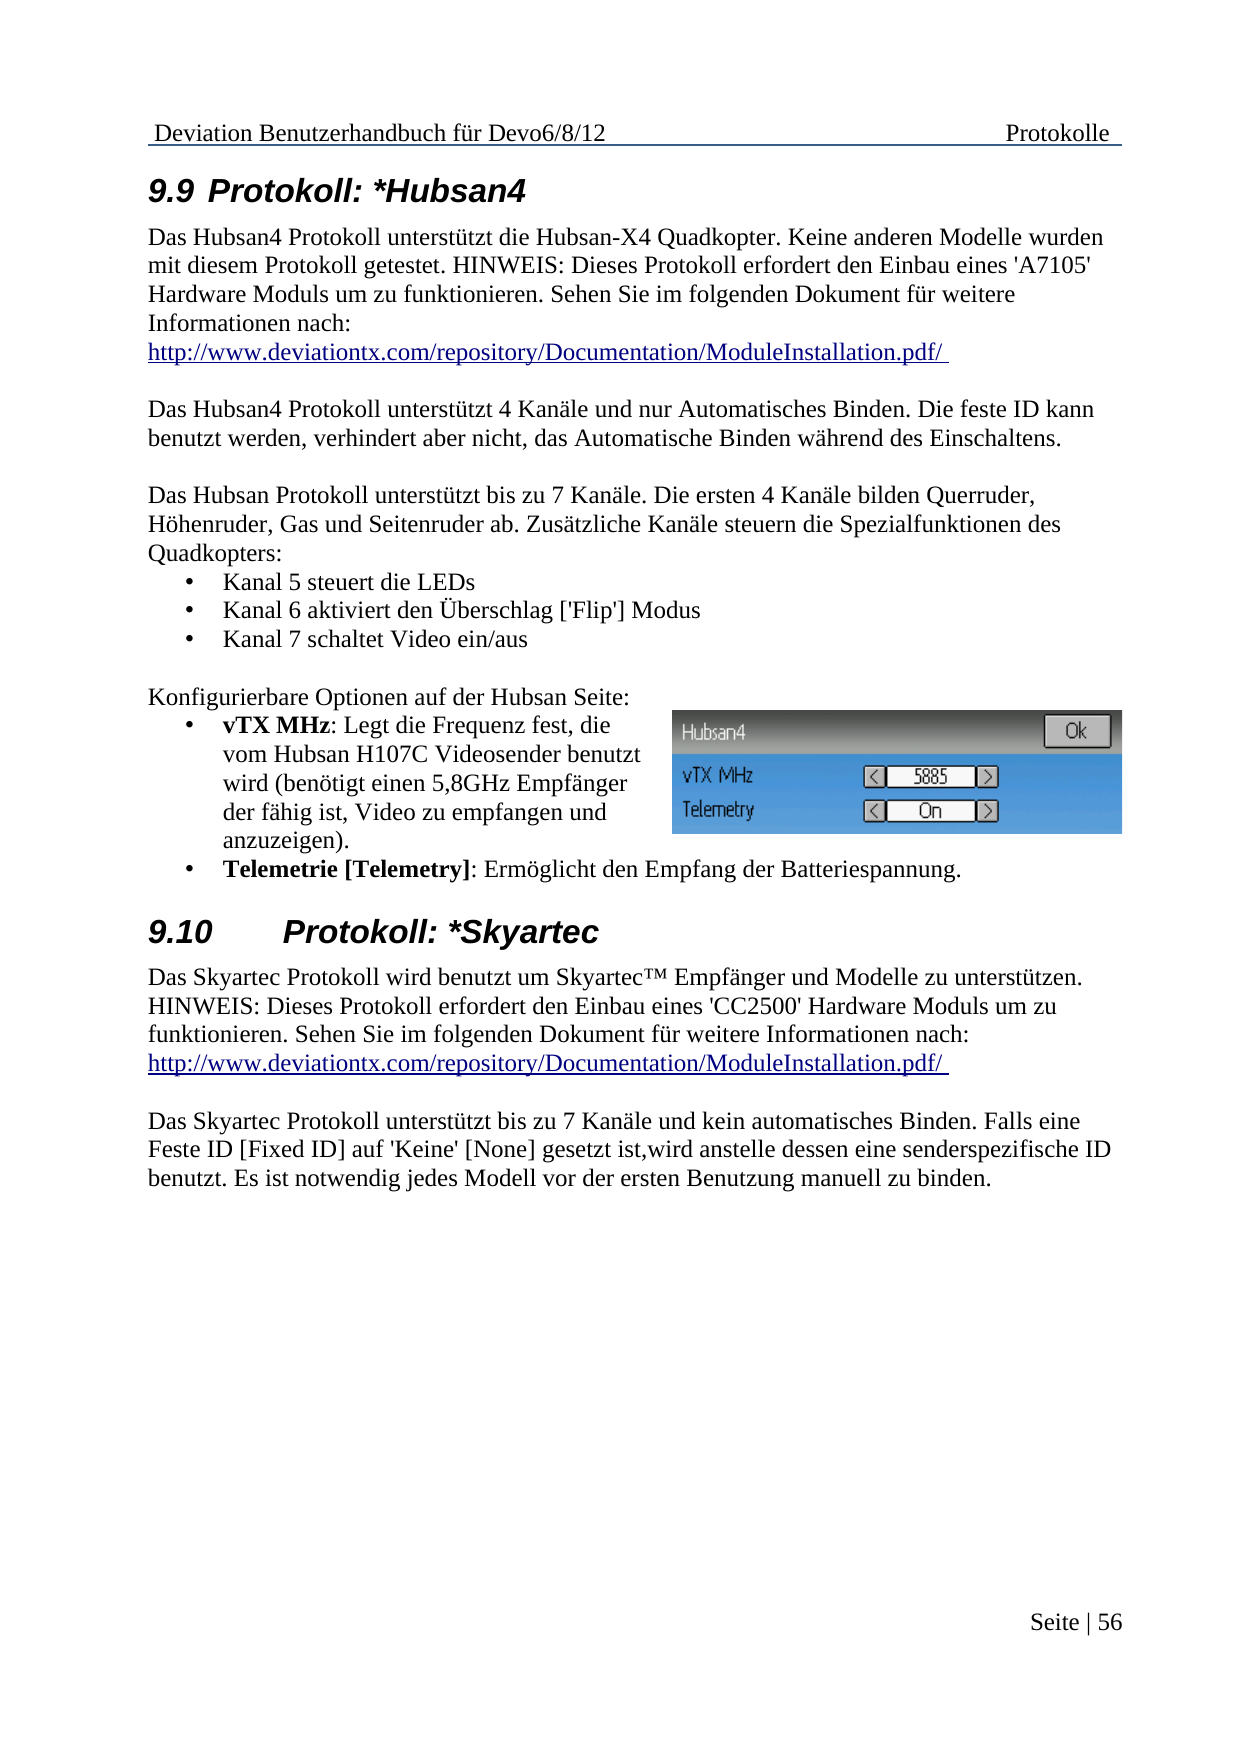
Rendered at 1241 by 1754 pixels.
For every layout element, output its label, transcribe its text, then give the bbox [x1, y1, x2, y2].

list Kanal 5 steuert die LEDs [185, 567, 1122, 595]
text Das Hubsan4 Protokoll unterstützt 4 Kanäle und nur Automatisches Binden. Die feste ID kann benutzt werden, verhindert aber nicht, das Automatische Binden während des Einschaltens. [148, 394, 1122, 452]
list Kanal 7 schaltet Video ein/aus [185, 624, 1122, 653]
subtitle Protokoll: *Skyartec [148, 912, 1122, 950]
text Das Skyartec Protokoll wird benutzt um Skyartec™ Empfänger und Modelle zu unterstützen. HINWEIS: Dieses Protokoll erfordert den Einbau eines 'CC2500' Hardware Moduls um zu funktionieren. Sehen Sie im folgenden Dokument für weitere Informationen nach: http://www.deviationtx.com/repository/Documentation/ModuleInstallation.pdf/ [148, 962, 1122, 1077]
text Das Skyartec Protokoll unterstützt bis zu 7 Kanäle und kein automatisches Binden. Falls eine Feste ID [Fixed ID] auf 'Keine' [None] gesetzt ist,wird anstelle dessen eine senderspezifische ID benutzt. Es ist notwendig jedes Modell vor der ersten Benutzung manuell zu binden. [148, 1106, 1122, 1192]
list vTX MHz: Legt die Frequenz fest, die vom Hubsan H107C Videosender benutzt wird (benötigt einen 5,8GHz Empfänger der fähig ist, Video zu empfangen und anzuzeigen). [185, 710, 1122, 854]
text Konfigurierbare Optionen auf der Hubsan Seite: [148, 682, 1122, 710]
list Kanal 6 aktiviert den Überschlag ['Flip'] Modus [185, 595, 1122, 624]
subtitle Protokoll: *Hubsan4 [148, 171, 1122, 210]
text Das Hubsan Protokoll unterstützt bis zu 7 Kanäle. Die ersten 4 Kanäle bilden Querruder, Höhenruder, Gas und Seitenruder ab. Zusätzliche Kanäle steuern die Spezialfunktionen des Quadkopters: [148, 480, 1122, 567]
text Das Hubsan4 Protokoll unterstützt die Hubsan-X4 Quadkopter. Keine anderen Modelle wurden mit diesem Protokoll getestet. HINWEIS: Dieses Protokoll erfordert den Einbau eines 'A7105' Hardware Moduls um zu funktionieren. Sehen Sie im folgenden Dokument für weitere Informationen nach: http://www.deviationtx.com/repository/Documentation/ModuleInstallation.pdf/ [148, 222, 1122, 365]
list Telemetrie [Telemetry]: Ermöglicht den Empfang der Batteriespannung. [185, 854, 1122, 883]
picture [672, 710, 1123, 834]
